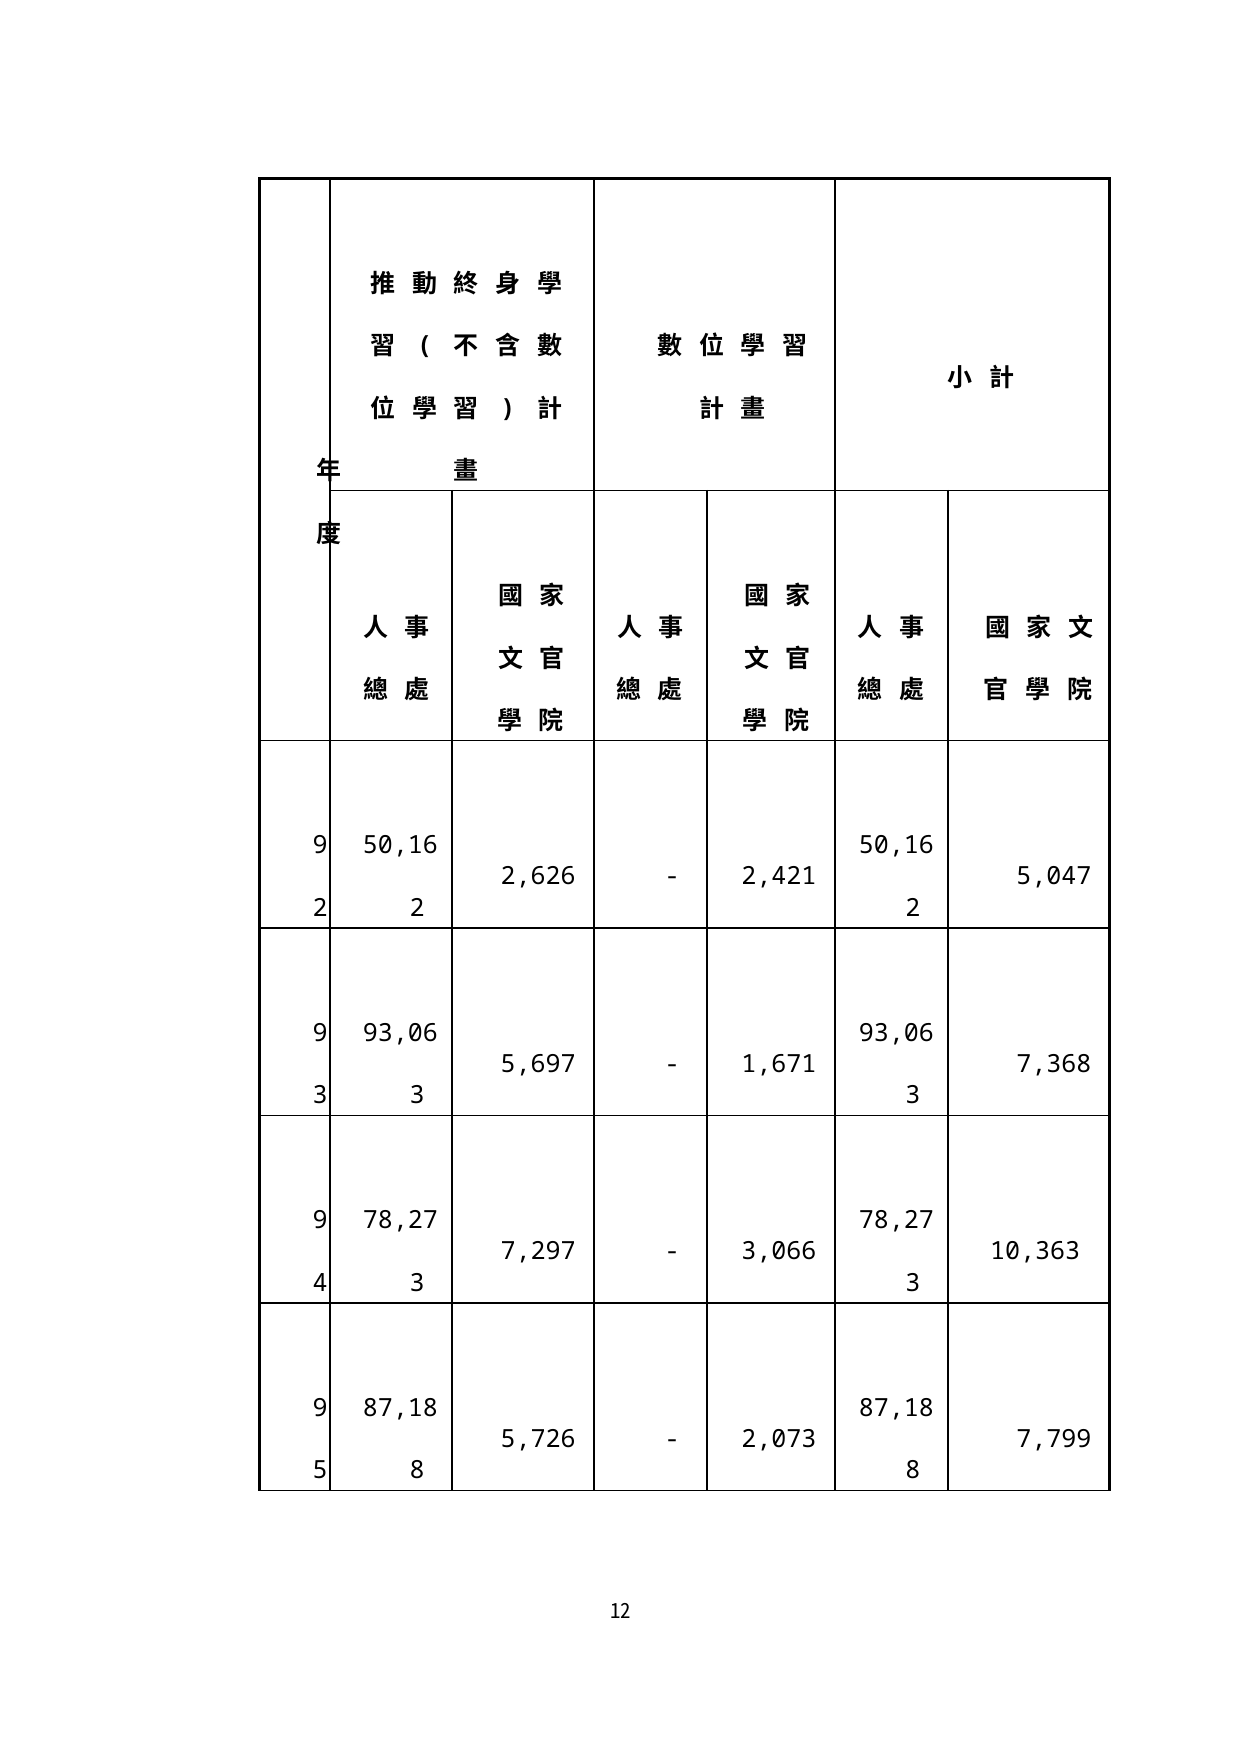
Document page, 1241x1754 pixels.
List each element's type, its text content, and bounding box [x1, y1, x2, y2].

table_cell 93 [261, 929, 329, 1115]
table_header 年度 [261, 180, 329, 740]
table_cell 2,073 [708, 1304, 834, 1490]
table_cell 3,066 [708, 1116, 834, 1302]
table_header 數位學習計畫 [595, 180, 834, 490]
table_cell 50,162 [836, 741, 947, 927]
table_cell 87,188 [836, 1304, 947, 1490]
table_cell 1,671 [708, 929, 834, 1115]
table_cell 2,626 [453, 741, 593, 927]
table_cell - [595, 741, 706, 927]
table_cell - [595, 1304, 706, 1490]
table_cell 5,697 [453, 929, 593, 1115]
table_cell 5,047 [949, 741, 1108, 927]
table_cell 95 [261, 1304, 329, 1490]
table_header 小計 [836, 180, 1108, 490]
table_cell 10,363 [949, 1116, 1108, 1302]
table_cell - [595, 929, 706, 1115]
table_cell 94 [261, 1116, 329, 1302]
table_cell 7,799 [949, 1304, 1108, 1490]
table_cell 7,368 [949, 929, 1108, 1115]
table_cell 國家文官學院 [708, 491, 834, 740]
table_cell 50,162 [331, 741, 451, 927]
table_cell 國家文官學院 [453, 491, 593, 740]
table_header 推動終身學習(不含數位學習)計畫 [331, 180, 593, 490]
table_cell 93,063 [836, 929, 947, 1115]
table_cell 5,726 [453, 1304, 593, 1490]
table_cell 人事總處 [595, 491, 706, 740]
table_cell 78,273 [331, 1116, 451, 1302]
table_cell 93,063 [331, 929, 451, 1115]
table_cell 人事總處 [836, 491, 947, 740]
table_cell 國家文官學院 [949, 491, 1108, 740]
table_cell 87,188 [331, 1304, 451, 1490]
table_cell 人事總處 [331, 491, 451, 740]
table_cell 2,421 [708, 741, 834, 927]
table_cell - [595, 1116, 706, 1302]
table_cell 92 [261, 741, 329, 927]
table_cell 7,297 [453, 1116, 593, 1302]
table_cell 78,273 [836, 1116, 947, 1302]
